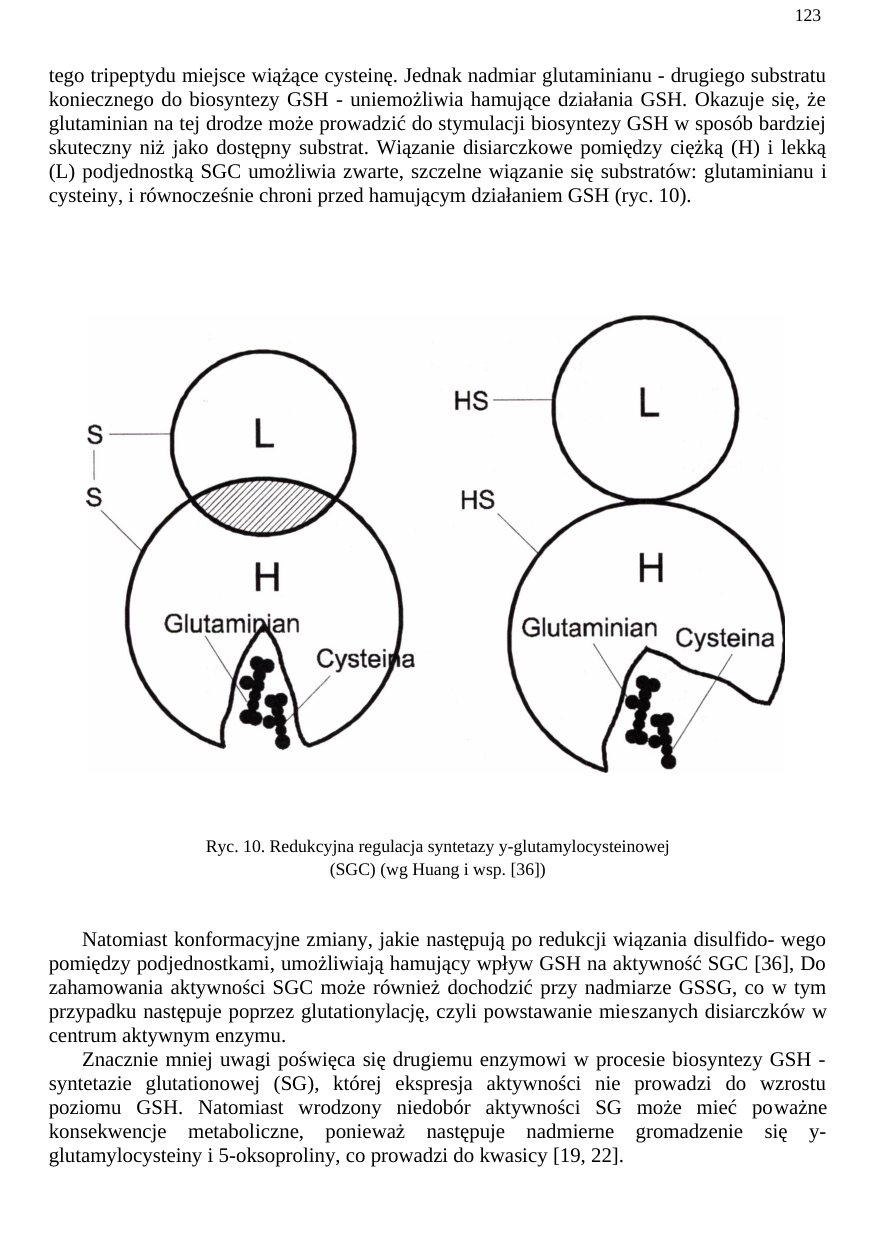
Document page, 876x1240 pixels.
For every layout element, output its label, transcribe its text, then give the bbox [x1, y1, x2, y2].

text tego tripeptydu miejsce wiążące cysteinę. Jednak nadmiar glutaminianu - drugiego substratu koniecznego do biosyntezy GSH - uniemożliwia hamujące działania GSH. Okazuje się, że glutaminian na tej drodze może prowadzić do stymulacji biosyntezy GSH w sposób bardziej skuteczny niż jako dostępny substrat. Wiązanie disiarczkowe pomiędzy ciężką (H) i lekką (L) podjednostką SGC umożliwia zwarte, szczelne wiąza­nie się substratów: glutaminianu i cysteiny, i równocześnie chroni przed hamującym działaniem GSH (ryc. 10). [48, 63, 827, 207]
picture [86, 315, 785, 773]
text Ryc. 10. Redukcyjna regulacja syntetazy y-glutamylocysteinowej (SGC) (wg Huang i wsp. [36]) [48, 836, 827, 879]
text 123 [794, 4, 824, 25]
text Natomiast konformacyjne zmiany, jakie następują po redukcji wiązania disulfido- wego pomiędzy podjednostkami, umożliwiają hamujący wpływ GSH na aktywność SGC [36], Do zahamowania aktywności SGC może również dochodzić przy nadmiarze GSSG, co w tym przypadku następuje poprzez glutationylację, czyli powstawanie mie­szanych disiarczków w centrum aktywnym enzymu. [48, 927, 827, 1047]
text Znacznie mniej uwagi poświęca się drugiemu enzymowi w procesie biosyntezy GSH - syntetazie glutationowej (SG), której ekspresja aktywności nie prowadzi do wzrostu poziomu GSH. Natomiast wrodzony niedobór aktywności SG może mieć po­ważne konsekwencje metaboliczne, ponieważ następuje nadmierne gromadzenie się y-glutamylocysteiny i 5-oksoproliny, co prowadzi do kwasicy [19, 22]. [48, 1047, 827, 1167]
